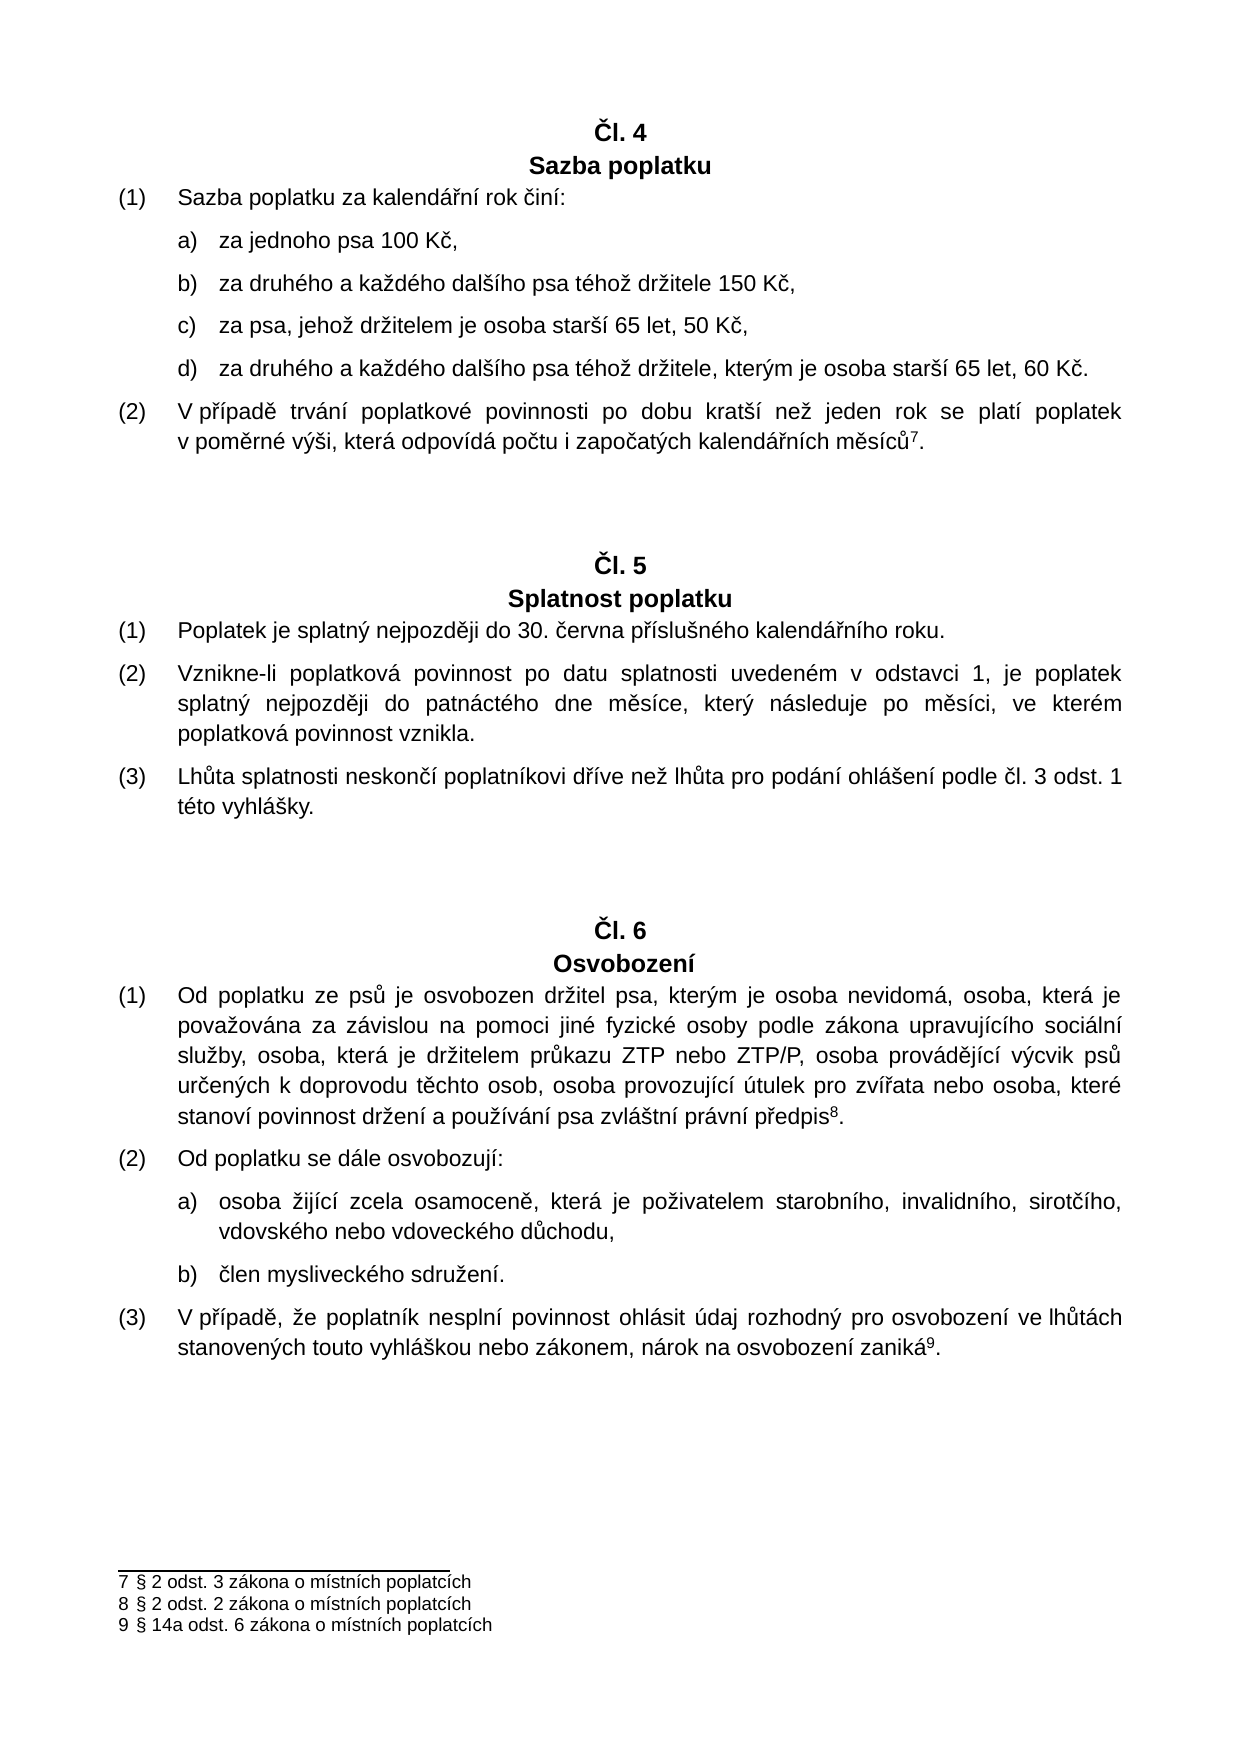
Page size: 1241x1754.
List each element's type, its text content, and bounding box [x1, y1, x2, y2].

list Sazba poplatku za kalendářní rok činí: [118, 184, 1122, 211]
subtitle Čl. 4 Sazba poplatku [118, 118, 1122, 180]
subtitle Čl. 5 Splatnost poplatku [118, 551, 1122, 613]
list V případě, že poplatník nesplní povinnost ohlásit údaj rozhodný pro osvobození ve lhůtách stanovených touto vyhláškou nebo zákonem, nárok na osvobození zaniká. [118, 1304, 1122, 1360]
list za druhého a každého dalšího psa téhož držitele, kterým je osoba starší 65 let, 60 Kč. [177, 355, 1122, 381]
list za druhého a každého dalšího psa téhož držitele 150 Kč, [177, 269, 1122, 296]
list Od poplatku ze psů je osvobozen držitel psa, kterým je osoba nevidomá, osoba, která je považována za závislou na pomoci jiné fyzické osoby podle zákona upravujícího sociální služby, osoba, která je držitelem průkazu ZTP nebo ZTP/P, osoba provádějící výcvik psů určených k doprovodu těchto osob, osoba provozující útulek pro zvířata nebo osoba, které stanoví povinnost držení a používání psa zvláštní právní předpis. [118, 982, 1122, 1129]
list za psa, jehož držitelem je osoba starší 65 let, 50 Kč, [177, 312, 1122, 339]
list § 2 odst. 3 zákona o místních poplatcích [118, 1571, 1122, 1592]
list za jednoho psa 100 Kč, [177, 227, 1122, 253]
list § 2 odst. 2 zákona o místních poplatcích [118, 1592, 1122, 1614]
list § 14a odst. 6 zákona o místních poplatcích [118, 1614, 1122, 1635]
list člen mysliveckého sdružení. [177, 1261, 1122, 1287]
subtitle Čl. 6 Osvobození [118, 916, 1122, 978]
list Vznikne-li poplatková povinnost po datu splatnosti uvedeném v odstavci 1, je poplatek splatný nejpozději do patnáctého dne měsíce, který následuje po měsíci, ve kterém poplatková povinnost vznikla. [118, 659, 1122, 746]
list Poplatek je splatný nejpozději do 30. června příslušného kalendářního roku. [118, 617, 1122, 643]
list Od poplatku se dále osvobozují: [118, 1145, 1122, 1172]
list V případě trvání poplatkové povinnosti po dobu kratší než jeden rok se platí poplatek v poměrné výši, která odpovídá počtu i započatých kalendářních měsíců. [118, 398, 1122, 454]
list osoba žijící zcela osamoceně, která je poživatelem starobního, invalidního, sirotčího, vdovského nebo vdoveckého důchodu, [177, 1188, 1122, 1245]
list Lhůta splatnosti neskončí poplatníkovi dříve než lhůta pro podání ohlášení podle čl. 3 odst. 1 této vyhlášky. [118, 763, 1122, 819]
